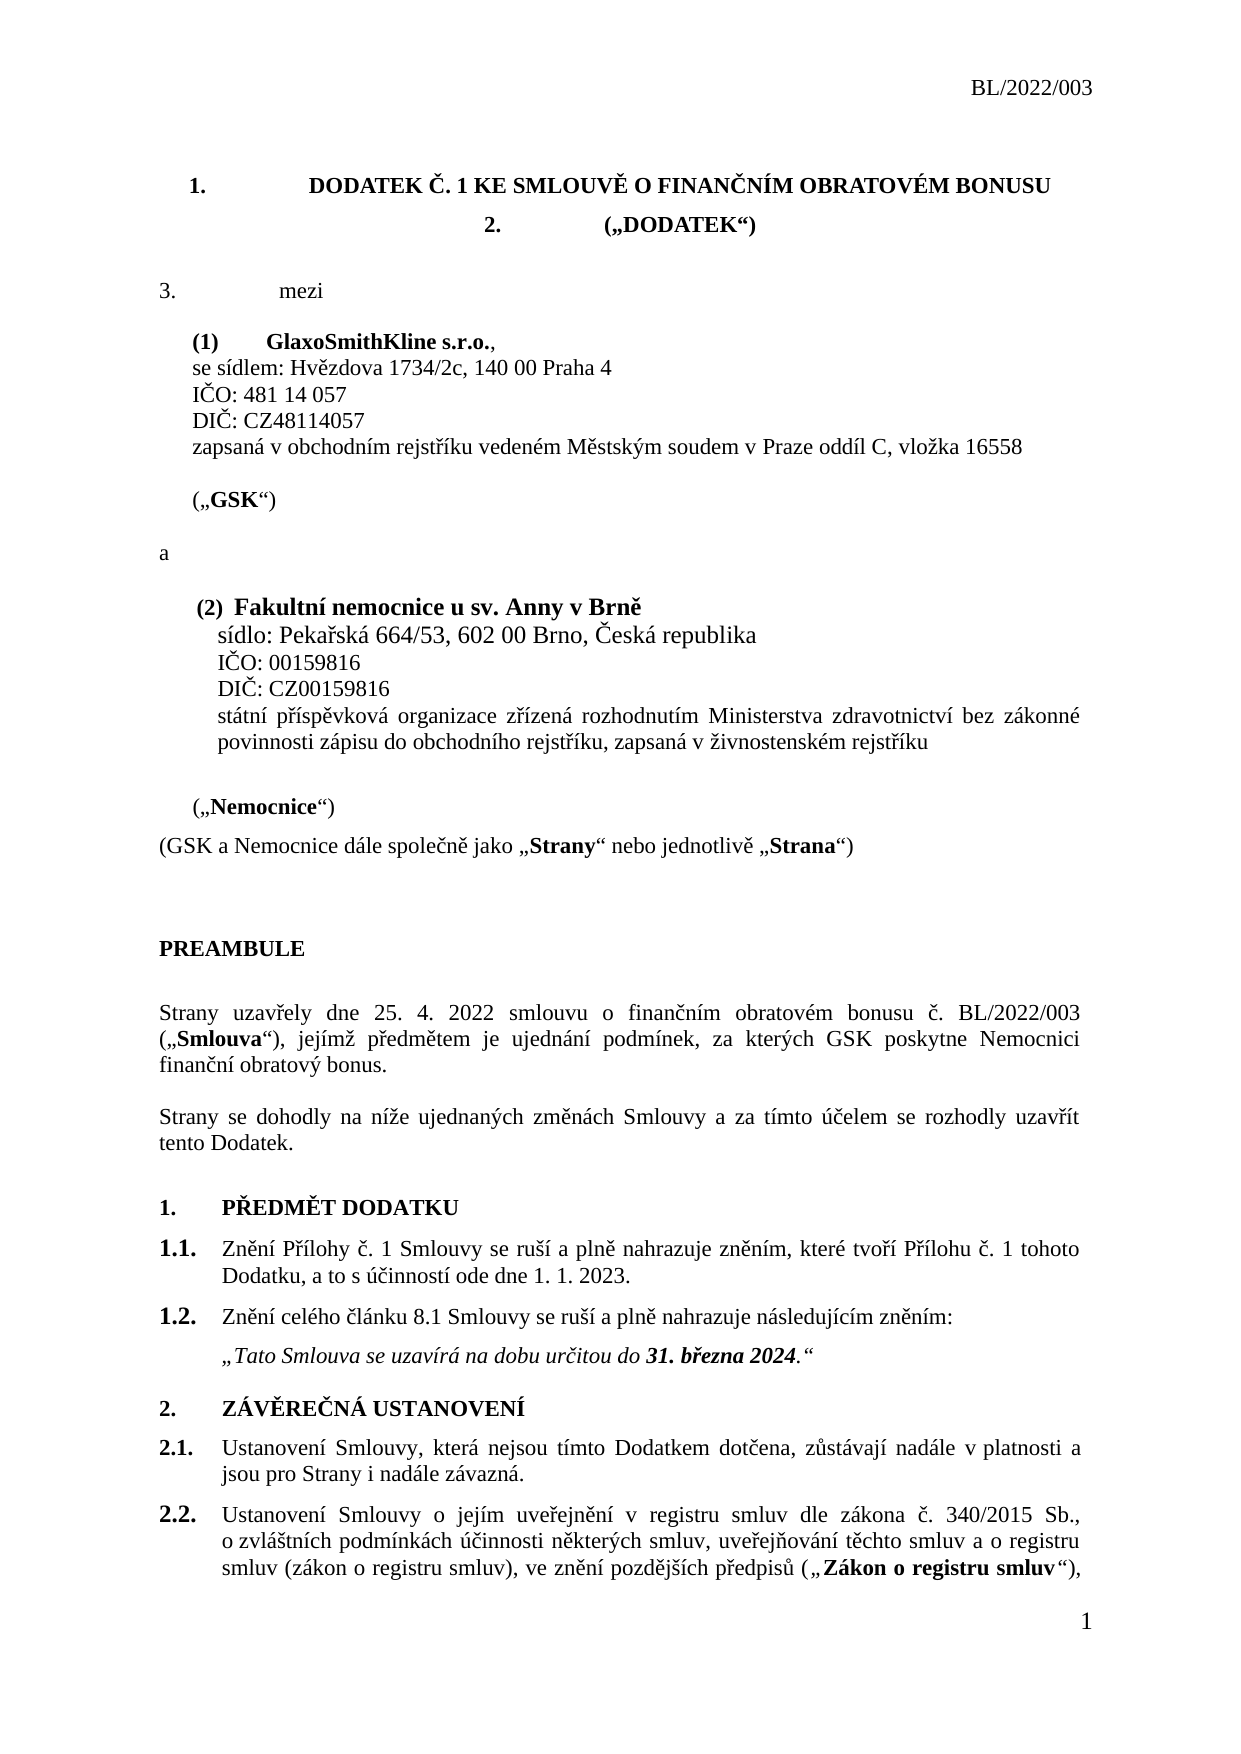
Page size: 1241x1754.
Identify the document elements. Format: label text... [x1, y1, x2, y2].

table_cell Preambule Strany uzavřely dne 25. 4. 2022 smlouvu o finančním obratovém bonusu č. BL/2022/003 („Smlouva“), jejímž předmětem je ujednání podmínek, za kterých GSK poskytne Nemocnici finanční obratový bonus. Strany se dohodly na níže ujednaných změnách Smlouvy a za tímto účelem se rozhodly uzavřít tento Dodatek. PŘEDMĚT DODATKU Znění Přílohy č. 1 Smlouvy se ruší a plně nahrazuje zněním, které tvoří Přílohu č. 1 tohoto Dodatku, a to s účinností ode dne 1. 1. 2023. Znění celého článku 8.1 Smlouvy se ruší a plně nahrazuje následujícím zněním: „Tato Smlouva se uzavírá na dobu určitou do 31. března 2024.“ ZÁVĚREČNÁ USTANOVENÍ Ustanovení Smlouvy, která nejsou tímto Dodatkem dotčena, zůstávají nadále v platnosti a jsou pro Strany i nadále závazná. Ustanovení Smlouvy o jejím uveřejnění v registru smluv dle zákona č. 340/2015 Sb., o zvláštních podmínkách účinnosti některých smluv, uveřejňování těchto smluv a o registru smluv (zákon o registru smluv), ve znění pozdějších předpisů („Zákon o registru smluv“), se použijí na uveřejnění tohoto Dodatku v registru smluv mutatis mutandis. Tento Dodatek nabývá platnosti a účinnosti dnem podpisu oběma Stranami; pro případ, že Zákon o registru smluv vyžaduje, aby tento Dodatek byl uveřejněn v registru smluv, nabývá tento Dodatek účinnosti v souladu se Zákonem o registru smluv. Smluvní strany se výslovně dohodly, že bez ohledu na nabytí platnosti a účinnosti této smlouvy se tento Dodatek použije na práva a povinnosti Stran související s předmětem Smlouvy již od 1. 1. 2023. Tento Dodatek je vyhotoven ve dvou vyhotoveních, z nichž každá Strana obdrží po jednom vyhotovení. Je-li tento Dodatek podepisován elektronicky, každá ze Stran obdrží jeho shodné elektronicky podepsané vyhotovení. Strany prohlašují, že si tento Dodatek přečetly, že odpovídá jejich svobodné vůli a že nebyl uzavřen za jednostranně nevýhodných podmínek, na důkaz čehož připojují své podpisy. [148, 885, 1093, 1580]
table_cell GlaxoSmithKline s.r.o., se sídlem: Hvězdova 1734/2c, 140 00 Praha 4 IČO: 481 14 057 DIČ: CZ48114057 zapsaná v obchodním rejstříku vedeném Městským soudem v Praze oddíl C, vložka 16558 („GSK“) a Fakultní nemocnice u sv. Anny v Brně sídlo: Pekařská 664/53, 602 00 Brno, Česká republika IČO: 00159816 DIČ: CZ00159816 státní příspěvková organizace zřízená rozhodnutím Ministerstva zdravotnictví bez zákonné povinnosti zápisu do obchodního rejstříku, zapsaná v živnostenském rejstříku („Nemocnice“) (GSK a Nemocnice dále společně jako „Strany“ nebo jednotlivě „Strana“) [148, 328, 1093, 885]
table_header Dodatek č. 1 ke smlouvě o FINANČNÍM OBRATOVÉM BONUSU („Dodatek“) mezi [148, 148, 1093, 328]
table_header [1093, 148, 1118, 328]
table_cell [1093, 885, 1118, 1580]
table_cell [1093, 328, 1118, 885]
